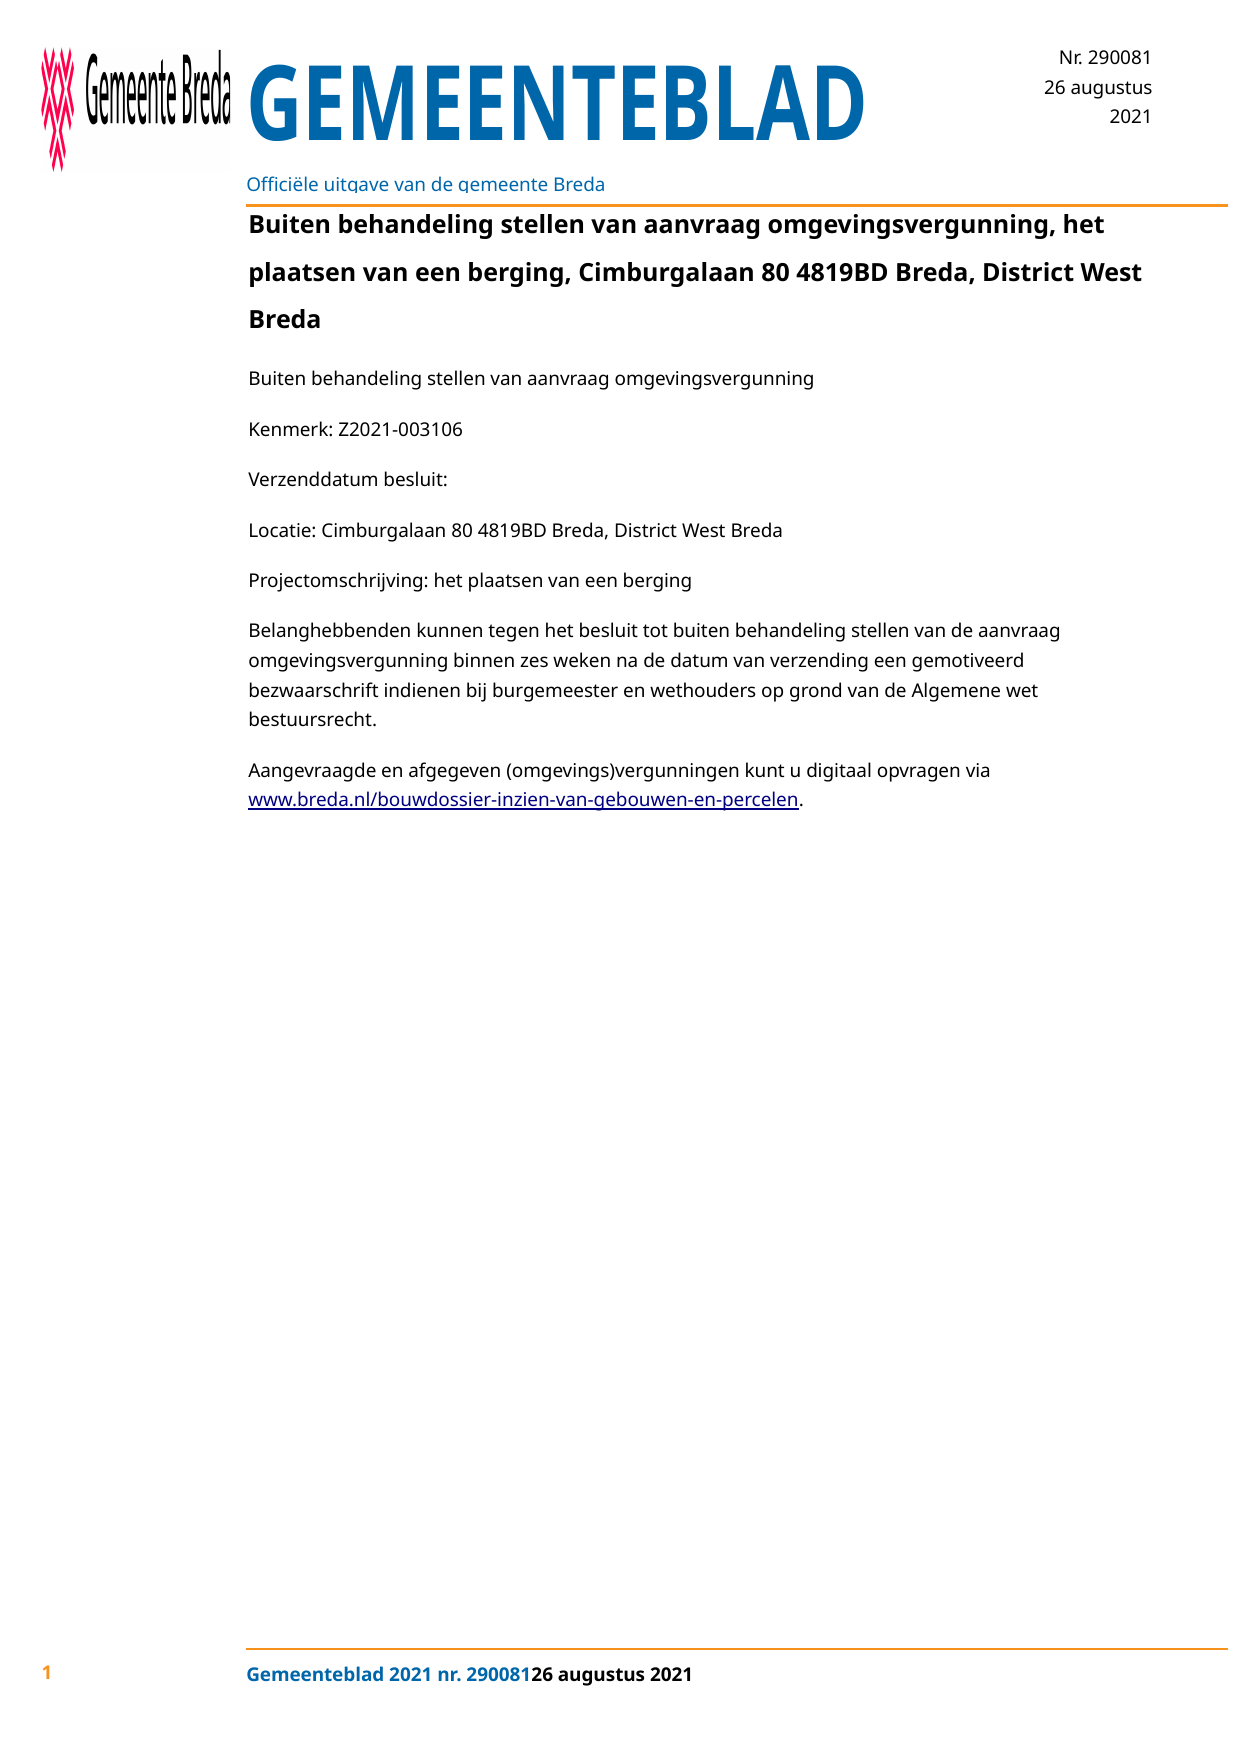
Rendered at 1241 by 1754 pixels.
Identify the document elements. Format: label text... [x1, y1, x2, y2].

text Verzenddatum besluit: [248, 466, 1152, 492]
text Belanghebbenden kunnen tegen het besluit tot buiten behandeling stellen van de aanvraag omgevingsvergunning binnen zes weken na de datum van verzending een gemotiveerd bezwaarschrift indienen bij burgemeester en wethouders op grond van de Algemene wet bestuursrecht. [248, 618, 1152, 732]
text Projectomschrijving: het plaatsen van een berging [248, 567, 1152, 593]
picture [41, 47, 231, 172]
text Locatie: Cimburgalaan 80 4819BD Breda, District West Breda [248, 517, 1152, 542]
text Buiten behandeling stellen van aanvraag omgevingsvergunning [248, 366, 1152, 391]
text Buiten behandeling stellen van aanvraag omgevingsvergunning, het plaatsen van een berging, Cimburgalaan 80 4819BD Breda, District West Breda [248, 207, 1152, 336]
text Aangevraagde en afgegeven (omgevings)vergunningen kunt u digitaal opvragen via www.breda.nl/bouwdossier-inzien-van-gebouwen-en-percelen. [248, 757, 1152, 812]
text Kenmerk: Z2021-003106 [248, 416, 1152, 442]
